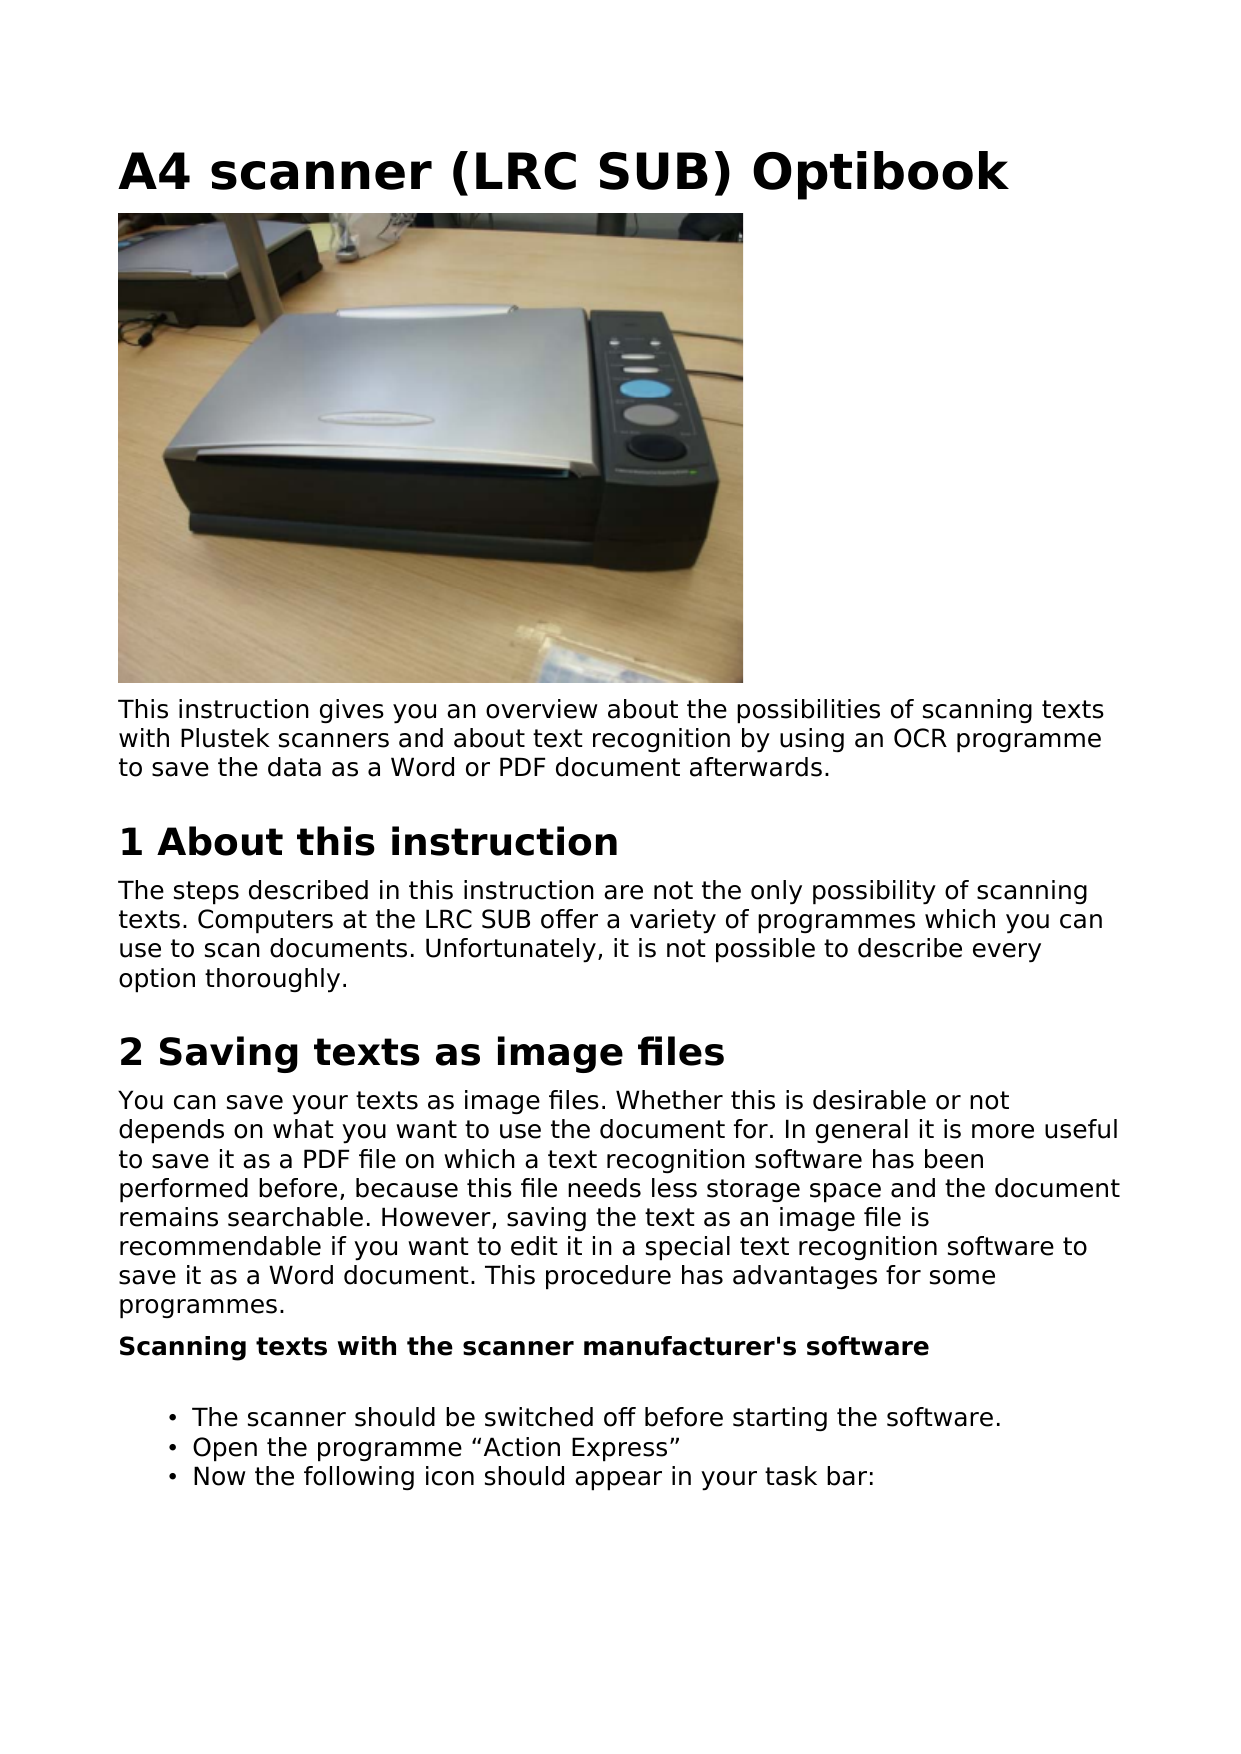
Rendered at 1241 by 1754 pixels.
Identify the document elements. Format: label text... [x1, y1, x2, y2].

text Scanning texts with the scanner manufacturer's software [118, 1332, 1122, 1362]
text The steps described in this instruction are not the only possibility of scanning texts. Computers at the LRC SUB offer a variety of programmes which you can use to scan documents. Unfortunately, it is not possible to describe every option thoroughly. [118, 876, 1122, 993]
list Now the following icon should appear in your task bar: [177, 1462, 1122, 1491]
text This instruction gives you an overview about the possibilities of scanning texts with Plustek scanners and about text recognition by using an OCR programme to save the data as a Word or PDF document afterwards. [118, 695, 1122, 783]
list The scanner should be switched off before starting the software. [177, 1403, 1122, 1433]
subtitle A4 scanner (LRC SUB) Optibook [118, 143, 1122, 201]
subtitle 2 Saving texts as image files [118, 1030, 1122, 1074]
picture [118, 213, 744, 683]
text You can save your texts as image files. Whether this is desirable or not depends on what you want to use the document for. In general it is more useful to save it as a PDF file on which a text recognition software has been performed before, because this file needs less storage space and the document remains searchable. However, saving the text as an image file is recommendable if you want to edit it in a special text recognition software to save it as a Word document. This procedure has advantages for some programmes. [118, 1087, 1122, 1320]
subtitle 1 About this instruction [118, 820, 1122, 864]
list Open the programme “Action Express” [177, 1433, 1122, 1462]
